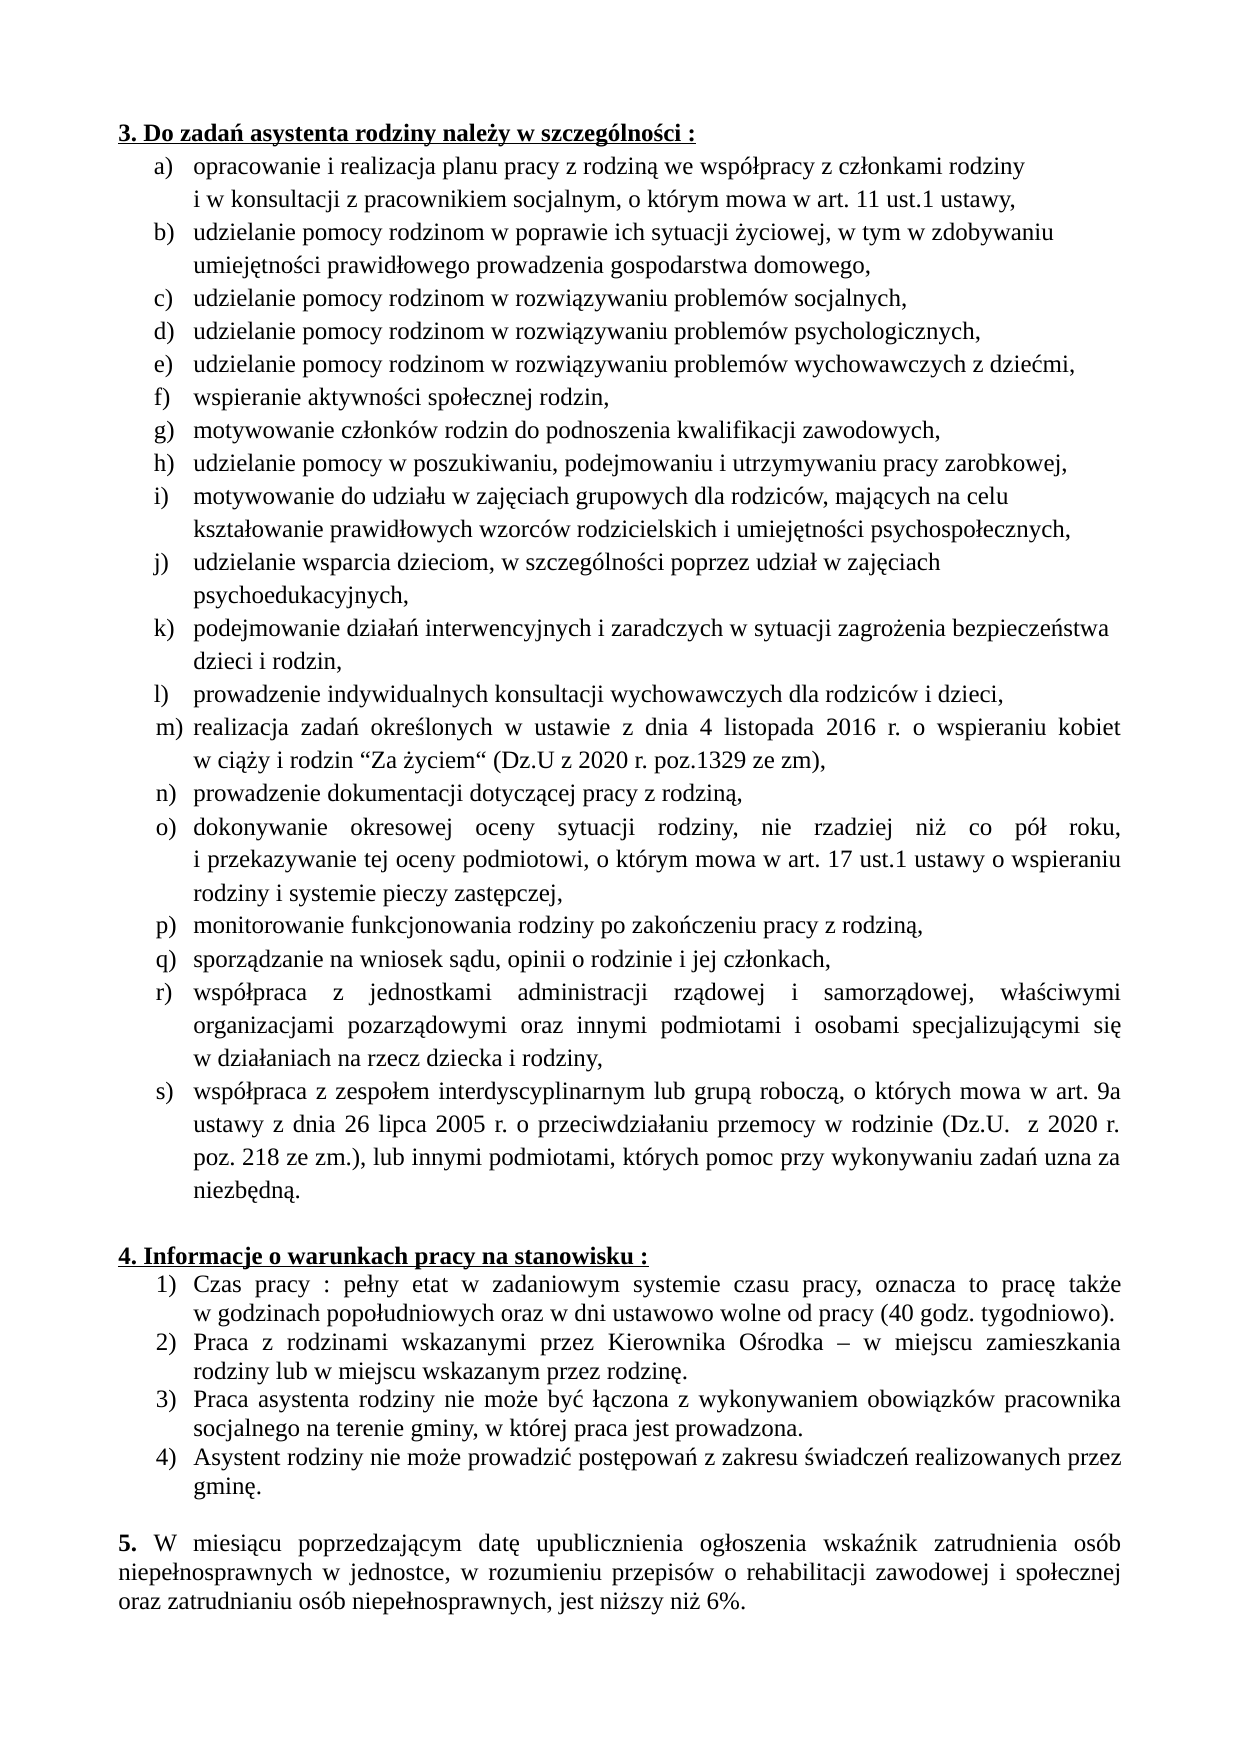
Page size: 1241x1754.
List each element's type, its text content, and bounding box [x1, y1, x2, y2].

list umiejętności prawidłowego prowadzenia gospodarstwa domowego, [118, 250, 1122, 279]
list Praca z rodzinami wskazanymi przez Kierownika Ośrodka – w miejscu zamieszkania rodziny lub w miejscu wskazanym przez rodzinę. [156, 1327, 1122, 1384]
list motywowanie do udziału w zajęciach grupowych dla rodziców, mających na celu [118, 481, 1122, 510]
list prowadzenie indywidualnych konsultacji wychowawczych dla rodziców i dzieci, [118, 679, 1122, 708]
list Czas pracy : pełny etat w zadaniowym systemie czasu pracy, oznacza to pracę także w godzinach popołudniowych oraz w dni ustawowo wolne od pracy (40 godz. tygodniowo). [156, 1269, 1122, 1327]
list udzielanie pomocy rodzinom w rozwiązywaniu problemów socjalnych, [118, 283, 1122, 312]
list sporządzanie na wniosek sądu, opinii o rodzinie i jej członkach, [156, 944, 1122, 972]
list realizacja zadań określonych w ustawie z dnia 4 listopada 2016 r. o wspieraniu kobiet w ciąży i rodzin “Za życiem“ (Dz.U z 2020 r. poz.1329 ze zm), [156, 712, 1122, 774]
list dzieci i rodzin, [118, 646, 1122, 675]
list kształowanie prawidłowych wzorców rodzicielskich i umiejętności psychospołecznych, [118, 514, 1122, 543]
text 4. Informacje o warunkach pracy na stanowisku : [118, 1241, 1122, 1269]
list Praca asystenta rodziny nie może być łączona z wykonywaniem obowiązków pracownika socjalnego na terenie gminy, w której praca jest prowadzona. [156, 1384, 1122, 1442]
list wspieranie aktywności społecznej rodzin, [118, 382, 1122, 411]
list prowadzenie dokumentacji dotyczącej pracy z rodziną, [156, 778, 1122, 807]
list udzielanie pomocy rodzinom w poprawie ich sytuacji życiowej, w tym w zdobywaniu [118, 217, 1122, 246]
list Asystent rodziny nie może prowadzić postępowań z zakresu świadczeń realizowanych przez gminę. [156, 1442, 1122, 1499]
list współpraca z zespołem interdyscyplinarnym lub grupą roboczą, o których mowa w art. 9a ustawy z dnia 26 lipca 2005 r. o przeciwdziałaniu przemocy w rodzinie (Dz.U. z 2020 r. poz. 218 ze zm.), lub innymi podmiotami, których pomoc przy wykonywaniu zadań uzna za niezbędną. [156, 1076, 1122, 1203]
text 5. W miesiącu poprzedzającym datę upublicznienia ogłoszenia wskaźnik zatrudnienia osób niepełnosprawnych w jednostce, w rozumieniu przepisów o rehabilitacji zawodowej i społecznej oraz zatrudnianiu osób niepełnosprawnych, jest niższy niż 6%. [118, 1528, 1122, 1614]
text 3. Do zadań asystenta rodziny należy w szczególności : [118, 118, 1122, 147]
list opracowanie i realizacja planu pracy z rodziną we współpracy z członkami rodziny [118, 151, 1122, 180]
list udzielanie pomocy rodzinom w rozwiązywaniu problemów psychologicznych, [118, 316, 1122, 345]
list udzielanie wsparcia dzieciom, w szczególności poprzez udział w zajęciach [118, 547, 1122, 576]
list motywowanie członków rodzin do podnoszenia kwalifikacji zawodowych, [118, 415, 1122, 444]
list monitorowanie funkcjonowania rodziny po zakończeniu pracy z rodziną, [156, 911, 1122, 939]
list udzielanie pomocy w poszukiwaniu, podejmowaniu i utrzymywaniu pracy zarobkowej, [118, 448, 1122, 477]
list podejmowanie działań interwencyjnych i zaradczych w sytuacji zagrożenia bezpieczeństwa [118, 613, 1122, 642]
list dokonywanie okresowej oceny sytuacji rodziny, nie rzadziej niż co pół roku, i przekazywanie tej oceny podmiotowi, o którym mowa w art. 17 ust.1 ustawy o wspieraniu rodziny i systemie pieczy zastępczej, [156, 812, 1122, 906]
list współpraca z jednostkami administracji rządowej i samorządowej, właściwymi organizacjami pozarządowymi oraz innymi podmiotami i osobami specjalizującymi się w działaniach na rzecz dziecka i rodziny, [156, 977, 1122, 1071]
list i w konsultacji z pracownikiem socjalnym, o którym mowa w art. 11 ust.1 ustawy, [118, 184, 1122, 213]
list psychoedukacyjnych, [118, 580, 1122, 609]
list udzielanie pomocy rodzinom w rozwiązywaniu problemów wychowawczych z dziećmi, [118, 349, 1122, 378]
